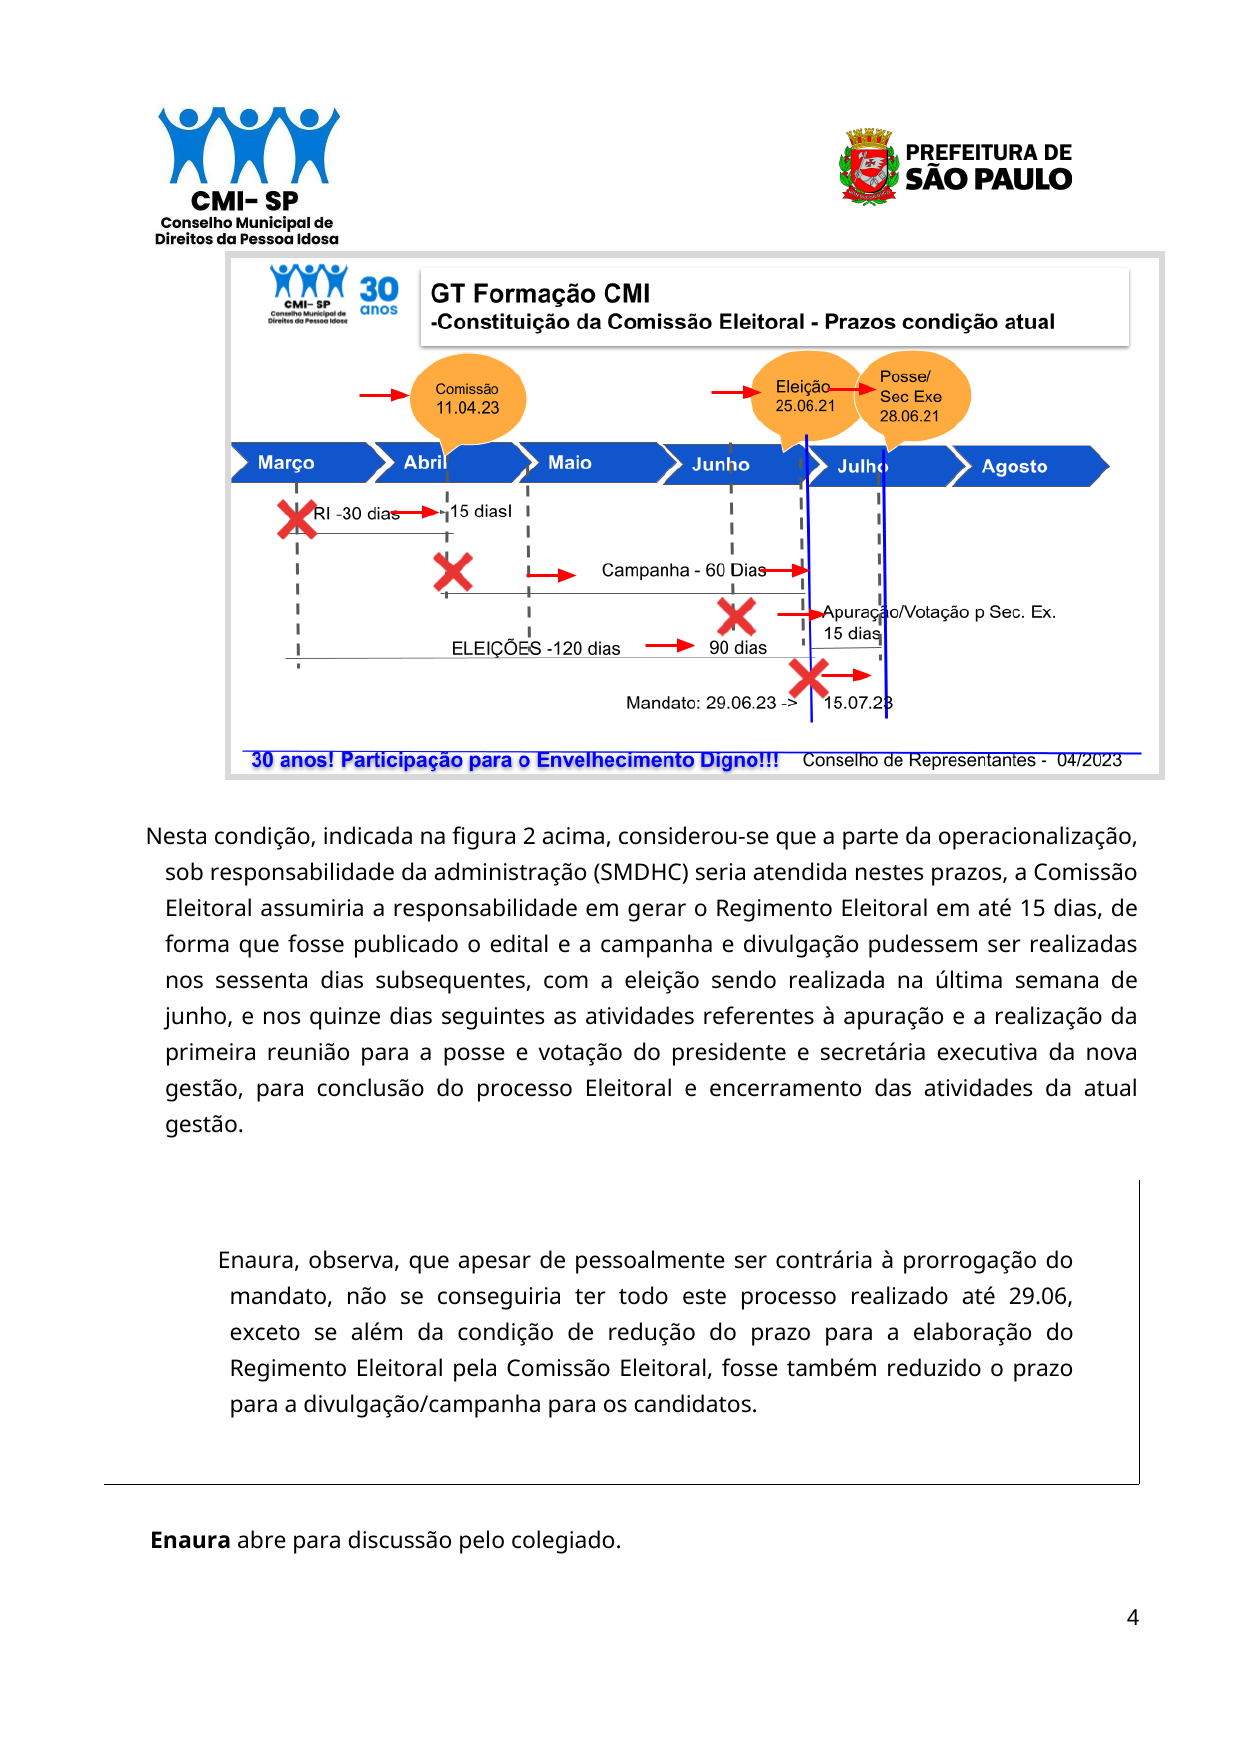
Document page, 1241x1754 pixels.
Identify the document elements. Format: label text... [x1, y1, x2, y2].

text Enaura, observa, que apesar de pessoalmente ser contrária à prorrogação do mandato, não se conseguiria ter todo este processo realizado até 29.06, exceto se além da condição de redução do prazo para a elaboração do Regimento Eleitoral pela Comissão Eleitoral, fosse também reduzido o prazo para a divulgação/campanha para os candidatos. [104, 1179, 1139, 1484]
text Nesta condição, indicada na figura 2 acima, considerou-se que a parte da operacionalização, sob responsabilidade da administração (SMDHC) seria atendida nestes prazos, a Comissão Eleitoral assumiria a responsabilidade em gerar o Regimento Eleitoral em até 15 dias, de forma que fosse publicado o edital e a campanha e divulgação pudessem ser realizadas nos sessenta dias subsequentes, com a eleição sendo realizada na última semana de junho, e nos quinze dias seguintes as atividades referentes à apuração e a realização da primeira reunião para a posse e votação do presidente e secretária executiva da nova gestão, para conclusão do processo Eleitoral e encerramento das atividades da atual gestão. [104, 820, 1139, 1139]
text Enaura abre para discussão pelo colegiado. [150, 1524, 1139, 1556]
